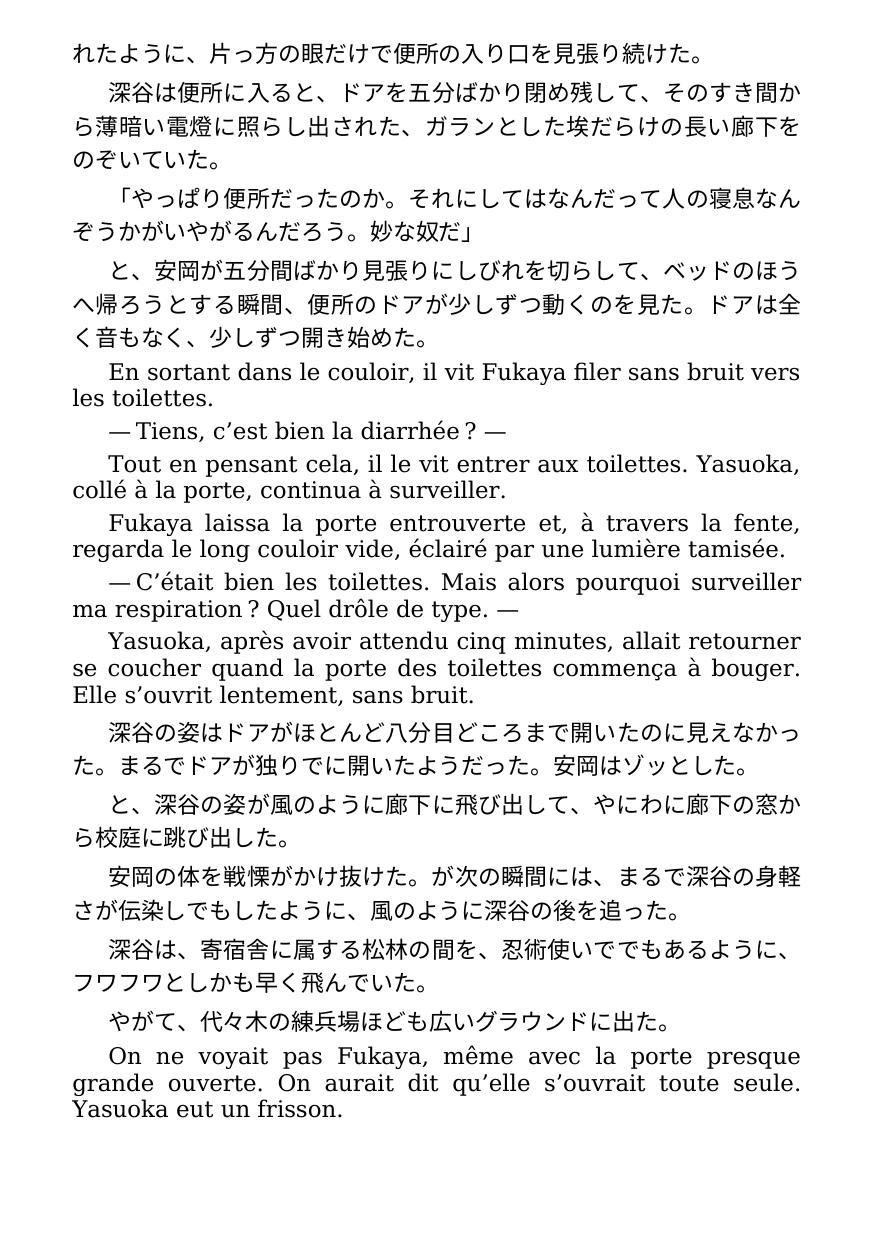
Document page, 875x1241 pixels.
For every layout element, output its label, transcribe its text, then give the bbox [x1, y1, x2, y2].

text — C’était bien les toilettes. Mais alors pourquoi surveiller ma respiration ? Quel drôle de type. — [72, 569, 802, 623]
text と、安岡が五分間ばかり見張りにしびれを切らして、ベッドのほうへ帰ろうとする瞬間、便所のドアが少しずつ動くのを見た。ドアは全く音もなく、少しずつ開き始めた。 [72, 253, 802, 353]
text 安岡の体を戦慄がかけ抜けた。が次の瞬間には、まるで深谷の身軽さが伝染しでもしたように、風のように深谷の後を追った。 [72, 859, 802, 926]
text En sortant dans le couloir, il vit Fukaya filer sans bruit vers les toilettes. [72, 359, 802, 412]
text Yasuoka, après avoir attendu cinq minutes, allait retourner se coucher quand la porte des toilettes commença à bouger. Elle s’ouvrit lentement, sans bruit. [72, 628, 802, 708]
text やがて、代々木の練兵場ほども広いグラウンドに出た。 [72, 1004, 802, 1037]
text と、深谷の姿が風のように廊下に飛び出して、やにわに廊下の窓から校庭に跳び出した。 [72, 787, 802, 853]
text 「やっぱり便所だったのか。それにしてはなんだって人の寝息なんぞうかがいやがるんだろう。妙な奴だ」 [72, 181, 802, 247]
text 深谷は、寄宿舎に属する松林の間を、忍術使いででもあるように、フワフワとしかも早く飛んでいた。 [72, 932, 802, 998]
text 深谷は便所に入ると、ドアを五分ばかり閉め残して、そのすき間から薄暗い電燈に照らし出された、ガランとした埃だらけの長い廊下をのぞいていた。 [72, 75, 802, 175]
text — Tiens, c’est bien la diarrhée ? — [72, 418, 802, 445]
text れたように、片っ方の眼だけで便所の入り口を見張り続けた。 [72, 36, 802, 69]
text On ne voyait pas Fukaya, même avec la porte presque grande ouverte. On aurait dit qu’elle s’ouvrait toute seule. Yasuoka eut un frisson. [72, 1043, 802, 1123]
text Fukaya laissa la porte entrouverte et, à travers la fente, regarda le long couloir vide, éclairé par une lumière tamisée. [72, 510, 802, 563]
text Tout en pensant cela, il le vit entrer aux toilettes. Yasuoka, collé à la porte, continua à surveiller. [72, 451, 802, 504]
text 深谷の姿はドアがほとんど八分目どころまで開いたのに見えなかった。まるでドアが独りでに開いたようだった。安岡はゾッとした。 [72, 714, 802, 781]
